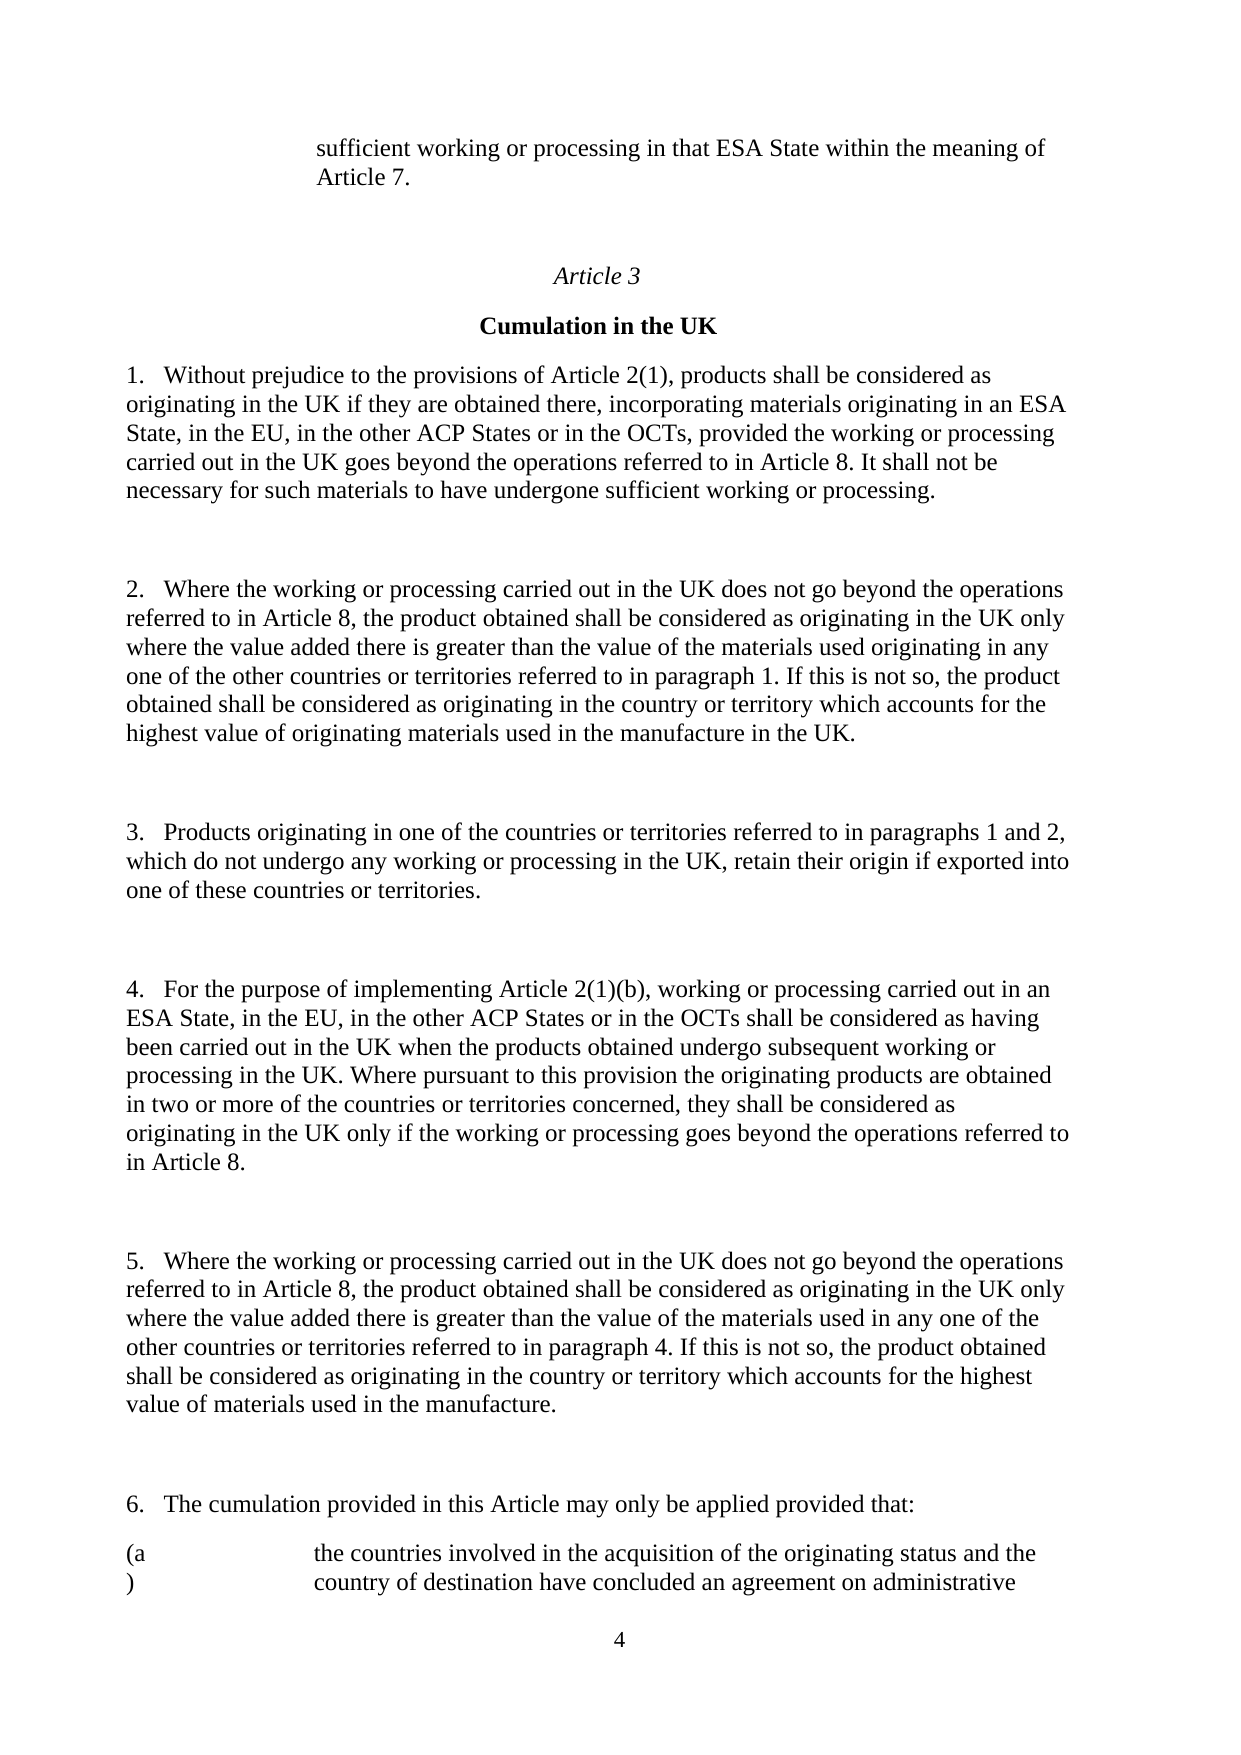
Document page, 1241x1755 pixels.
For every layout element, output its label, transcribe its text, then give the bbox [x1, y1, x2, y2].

text 4. For the purpose of implementing Article 2(1)(b), working or processing carried out in an ESA State, in the EU, in the other ACP States or in the OCTs shall be considered as having been carried out in the UK when the products obtained undergo subsequent working or processing in the UK. Where pursuant to this provision the originating products are obtained in two or more of the countries or territories concerned, they shall be considered as originating in the UK only if the working or processing goes beyond the operations referred to in Article 8. [126, 974, 1071, 1175]
table_header the countries involved in the acquisition of the originating status and the country of destination have concluded an agreement on administrative [255, 1528, 1172, 1606]
text Cumulation in the UK [126, 311, 1071, 339]
text 5. Where the working or processing carried out in the UK does not go beyond the operations referred to in Article 8, the product obtained shall be considered as originating in the UK only where the value added there is greater than the value of the materials used in any one of the other countries or territories referred to in paragraph 4. If this is not so, the product obtained shall be considered as originating in the country or territory which accounts for the highest value of materials used in the manufacture. [126, 1246, 1071, 1418]
table_cell [67, 123, 257, 201]
text 1. Without prejudice to the provisions of Article 2(1), products shall be considered as originating in the UK if they are obtained there, incorporating materials originating in an ESA State, in the EU, in the other ACP States or in the OCTs, provided the working or processing carried out in the UK goes beyond the operations referred to in Article 8. It shall not be necessary for such materials to have undergone sufficient working or processing. [126, 360, 1071, 504]
table_cell sufficient working or processing in that ESA State within the meaning of Article 7. [257, 123, 1172, 201]
text 2. Where the working or processing carried out in the UK does not go beyond the operations referred to in Article 8, the product obtained shall be considered as originating in the UK only where the value added there is greater than the value of the materials used originating in any one of the other countries or territories referred to in paragraph 1. If this is not so, the product obtained shall be considered as originating in the country or territory which accounts for the highest value of originating materials used in the manufacture in the UK. [126, 574, 1071, 747]
text 3. Products originating in one of the countries or territories referred to in paragraphs 1 and 2, which do not undergo any working or processing in the UK, retain their origin if exported into one of these countries or territories. [126, 817, 1071, 904]
text 6. The cumulation provided in this Article may only be applied provided that: [126, 1489, 1071, 1517]
text Article 3 [126, 261, 1071, 290]
table_header (a) [67, 1528, 254, 1606]
